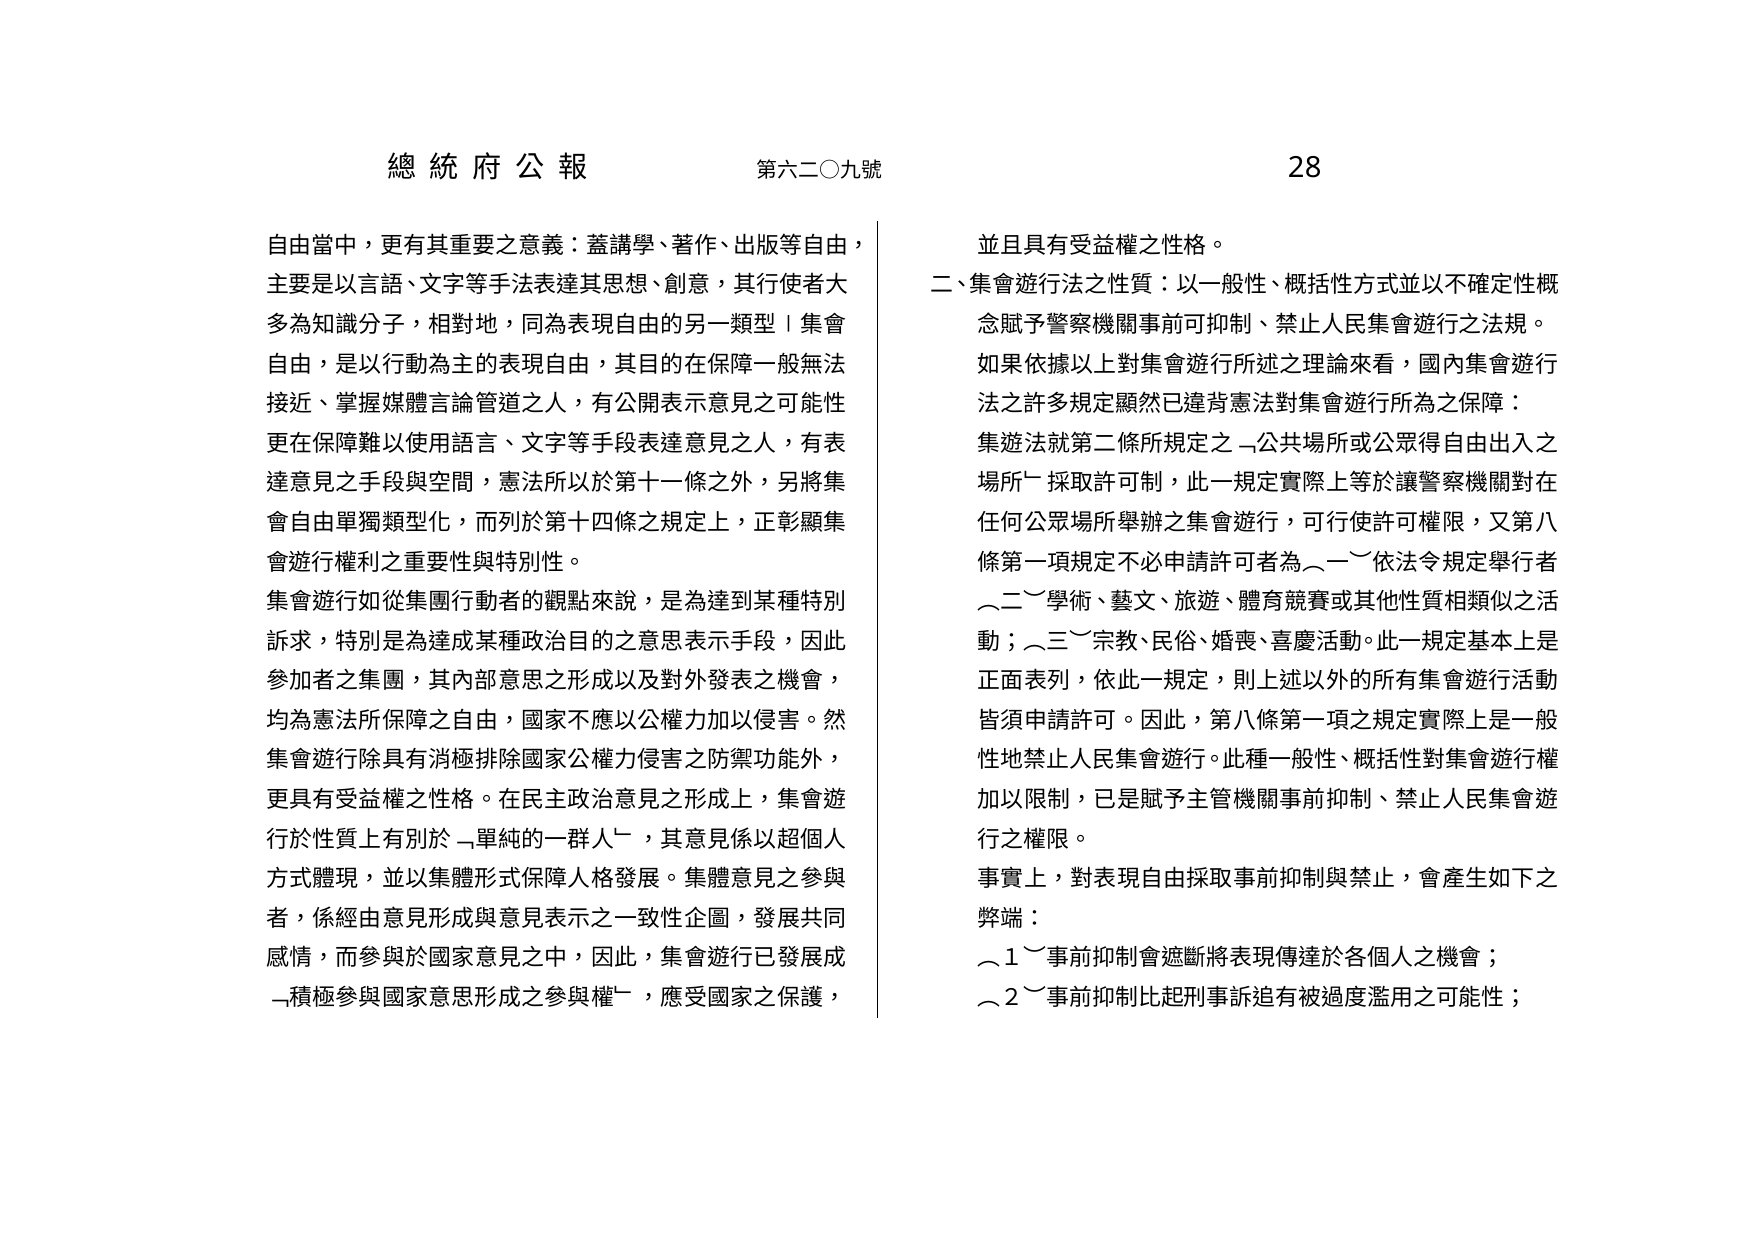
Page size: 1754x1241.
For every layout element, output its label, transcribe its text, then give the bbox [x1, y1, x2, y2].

text 集遊法就第二條所規定之﹁公共場所或公眾得自由出入之場所﹂採取許可制，此一規定實際上等於讓警察機關對在任何公眾場所舉辦之集會遊行，可行使許可權限，又第八條第一項規定不必申請許可者為︵一︶依法令規定舉行者；︵二︶學術、藝文、旅遊、體育競賽或其他性質相類似之活動；︵三︶宗教、民俗、婚喪、喜慶活動。此一規定基本上是正面表列，依此一規定，則上述以外的所有集會遊行活動皆須申請許可。因此，第八條第一項之規定實際上是一般性地禁止人民集會遊行。此種一般性、概括性對集會遊行權加以限制，已是賦予主管機關事前抑制、禁止人民集會遊行之權限。 [977, 419, 1559, 855]
text 如果依據以上對集會遊行所述之理論來看，國內集會遊行法之許多規定顯然已違背憲法對集會遊行所為之保障： [977, 340, 1559, 419]
text 集會遊行如從集團行動者的觀點來說，是為達到某種特別訴求，特別是為達成某種政治目的之意思表示手段，因此，參加者之集團，其內部意思之形成以及對外發表之機會，均為憲法所保障之自由，國家不應以公權力加以侵害。然集會遊行除具有消極排除國家公權力侵害之防禦功能外，更具有受益權之性格。在民主政治意見之形成上，集會遊行於性質上有別於﹁單純的一群人﹂，其意見係以超個人方式體現，並以集體形式保障人格發展。集體意見之參與者，係經由意見形成與意見表示之一致性企圖，發展共同感情，而參與於國家意見之中，因此，集會遊行已發展成﹁積極參與國家意思形成之參與權﹂，應受國家之保護，並且具有受益權之性格。 [266, 578, 847, 1013]
text 二、集會遊行法之性質：以一般性、概括性方式並以不確定性概念賦予警察機關事前可抑制、禁止人民集會遊行之法規。 [930, 261, 1559, 340]
text 事實上，對表現自由採取事前抑制與禁止，會產生如下之弊端： [977, 855, 1559, 934]
text 憲法第十四條規定：﹁人民有集會及結社之自由﹂，憲法第十一條亦規定：﹁人民有言論、講學、著作及出版之自由﹂。此兩條條文之規定，已明白表示憲法保障人民的表現自由。表現自由是獲取知識、資訊之手段，也是為了發現真理所不可獲缺之前提。經由表現自由之保障，個人可不斷追究真理，更可不斷發展自我、實現自我。而且，在民主政治之國度裏，所有國民皆有參與政治意思決定之權利，為使個人之意見、主張能表達於政治意思決定過程，表現自由更是不可欠缺之手段，甚至可說是民主政治最重要之基礎、是民主政治存續與發展的必備條件。因此，表現自由在憲法學上被稱為是﹁前國家之權利﹂，亦即是國家形成之前即已存在之權利。憲法為國家法體系之最高規範，亦是人民為形成國家所簽訂之共同契約，而契約簽訂之目的不外在確認人民具有先天不可侵犯之權利，並於契約中明定國家機構之統治原理，以明確規定國家機構所應遵循之軌範，使其不致逾越以致濫用公權力，侵害人民所應享有之基本權利。所謂表現自由，正是此種先天不可侵犯用以排除國家公權力侵害之基本人權。尤其，集會遊行在表現自由當中，更有其重要之意義：蓋講學、著作、出版等自由，主要是以言語、文字等手法表達其思想、創意，其行使者大多為知識分子，相對地，同為表現自由的另一類型∣集會自由，是以行動為主的表現自由，其目的在保障一般無法接近、掌握媒體言論管道之人，有公開表示意見之可能性，更在保障難以使用語言、文字等手段表達意見之人，有表達意見之手段與空間，憲法所以於第十一條之外，另將集會自由單獨類型化，而列於第十四條之規定上，正彰顯集會遊行權利之重要性與特別性。 [266, 222, 847, 578]
text ︵２︶事前抑制比起刑事訴追有被過度濫用之可能性； [977, 974, 1559, 1013]
text ︵１︶事前抑制會遮斷將表現傳達於各個人之機會； [977, 934, 1559, 974]
text 集會遊行如從集團行動者的觀點來說，是為達到某種特別訴求，特別是為達成某種政治目的之意思表示手段，因此，參加者之集團，其內部意思之形成以及對外發表之機會，均為憲法所保障之自由，國家不應以公權力加以侵害。然集會遊行除具有消極排除國家公權力侵害之防禦功能外，更具有受益權之性格。在民主政治意見之形成上，集會遊行於性質上有別於﹁單純的一群人﹂，其意見係以超個人方式體現，並以集體形式保障人格發展。集體意見之參與者，係經由意見形成與意見表示之一致性企圖，發展共同感情，而參與於國家意見之中，因此，集會遊行已發展成﹁積極參與國家意思形成之參與權﹂，應受國家之保護，並且具有受益權之性格。 [977, 222, 1559, 261]
